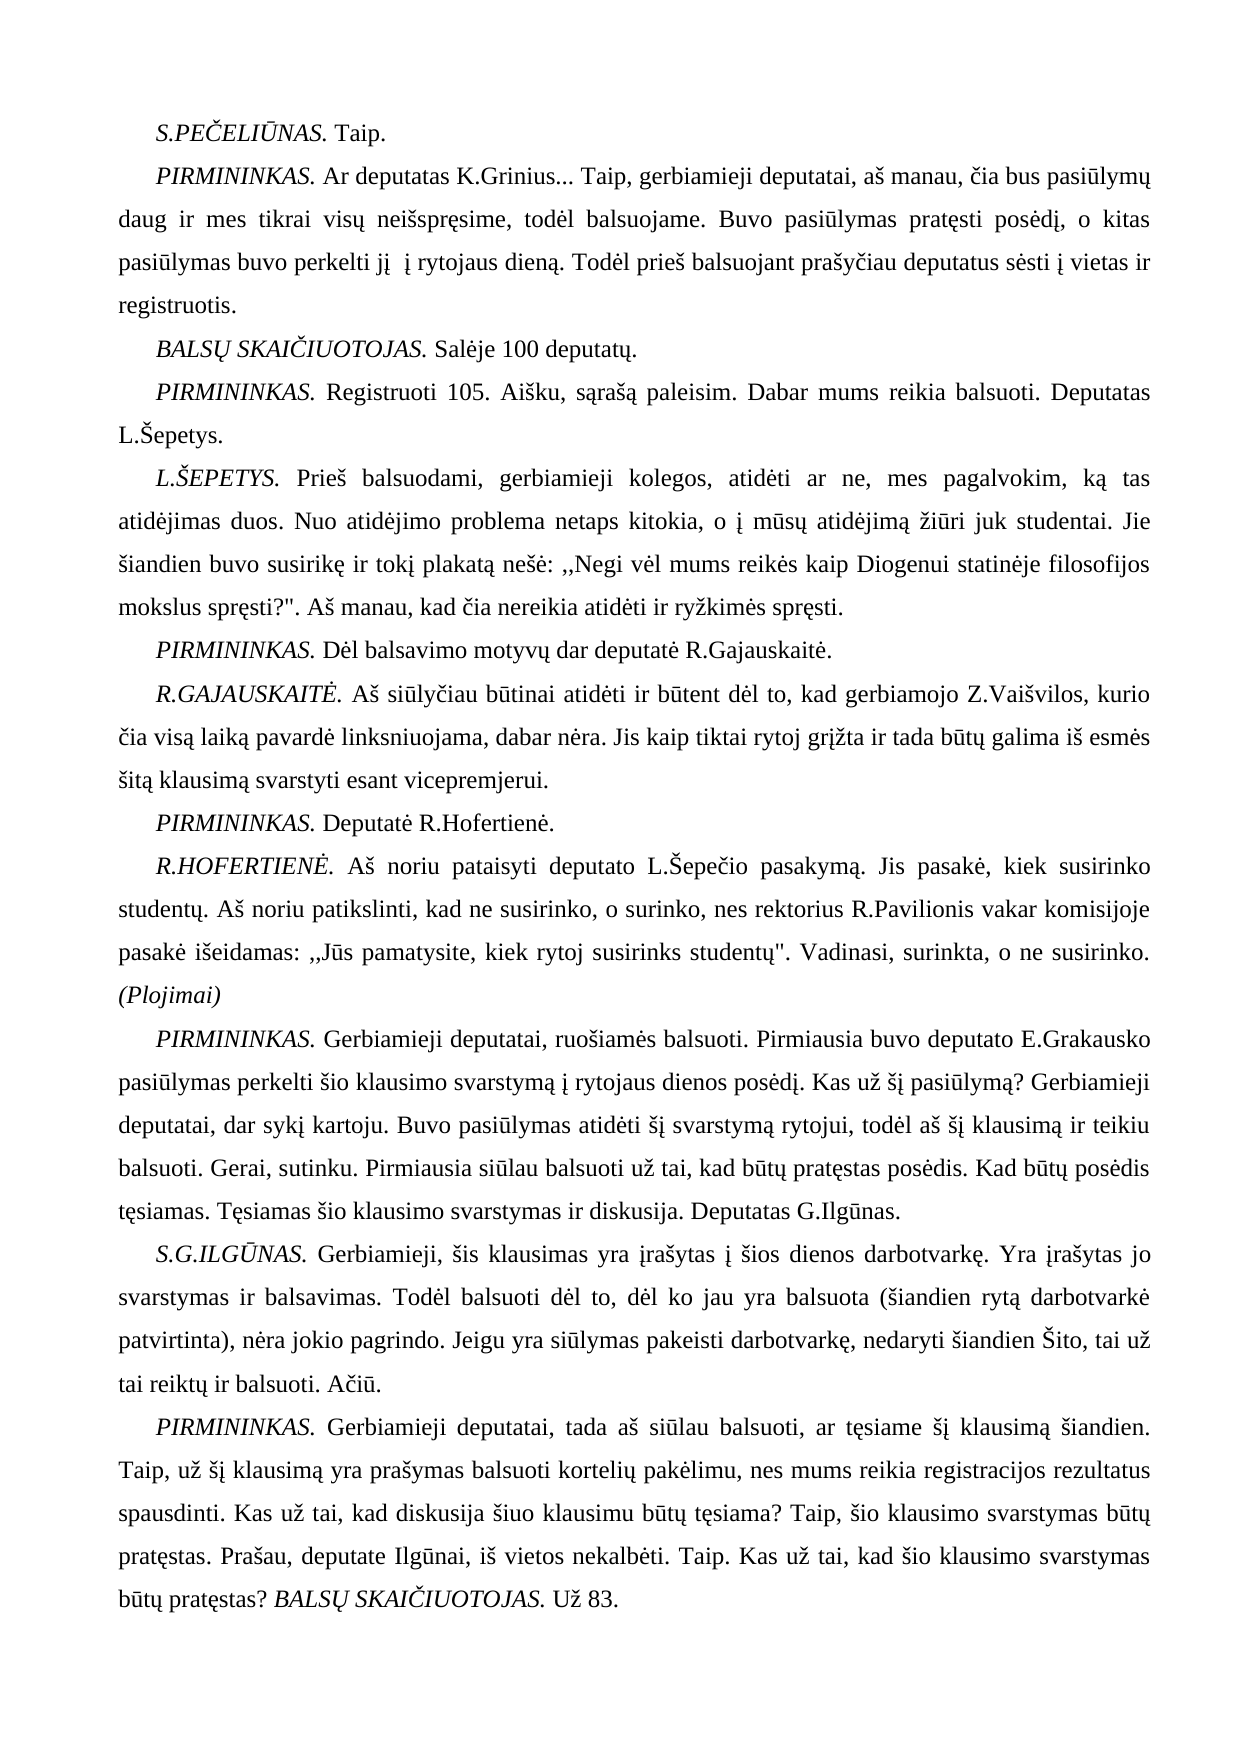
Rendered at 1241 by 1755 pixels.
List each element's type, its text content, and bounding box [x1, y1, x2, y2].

text R.GAJAUSKAITĖ. Aš siūlyčiau būtinai atidėti ir būtent dėl to, kad gerbiamojo Z.Vaišvilos, kurio čia visą laiką pavardė linksniuojama, dabar nėra. Jis kaip tiktai rytoj grįžta ir tada būtų galima iš esmės šitą klausimą svarstyti esant vicepremjerui. [118, 679, 1152, 794]
text R.HOFERTIENĖ. Aš noriu pataisyti deputato L.Šepečio pasakymą. Jis pasakė, kiek susirinko studentų. Aš noriu patikslinti, kad ne susirinko, o surinko, nes rektorius R.Pavilionis vakar komisijoje pasakė išeidamas: ,,Jūs pamatysite, kiek rytoj susirinks studentų". Vadinasi, surinkta, o ne susirinko. (Plojimai) [118, 851, 1152, 1009]
text PIRMININKAS. Dėl balsavimo motyvų dar deputatė R.Gajauskaitė. [118, 636, 1152, 664]
text L.ŠEPETYS. Prieš balsuodami, gerbiamieji kolegos, atidėti ar ne, mes pagalvokim, ką tas atidėjimas duos. Nuo atidėjimo problema netaps kitokia, o į mūsų atidėjimą žiūri juk studentai. Jie šiandien buvo susirikę ir tokį plakatą nešė: ,,Negi vėl mums reikės kaip Diogenui statinėje filosofijos mokslus spręsti?". Aš manau, kad čia nereikia atidėti ir ryžkimės spręsti. [118, 463, 1152, 621]
text PIRMININKAS. Deputatė R.Hofertienė. [118, 808, 1152, 837]
text S.PEČELIŪNAS. Taip. [118, 118, 1152, 147]
text PIRMININKAS. Ar deputatas K.Grinius... Taip, gerbiamieji deputatai, aš manau, čia bus pasiūlymų daug ir mes tikrai visų neišspręsime, todėl balsuojame. Buvo pasiūlymas pratęsti posėdį, o kitas pasiūlymas buvo perkelti jį į rytojaus dieną. Todėl prieš balsuojant prašyčiau deputatus sėsti į vietas ir registruotis. [118, 161, 1152, 319]
text S.G.ILGŪNAS. Gerbiamieji, šis klausimas yra įrašytas į šios dienos darbotvarkę. Yra įrašytas jo svarstymas ir balsavimas. Todėl balsuoti dėl to, dėl ko jau yra balsuota (šiandien rytą darbotvarkė patvirtinta), nėra jokio pagrindo. Jeigu yra siūlymas pakeisti darbotvarkę, nedaryti šiandien Šito, tai už tai reiktų ir balsuoti. Ačiū. [118, 1239, 1152, 1397]
text PIRMININKAS. Registruoti 105. Aišku, sąrašą paleisim. Dabar mums reikia balsuoti. Deputatas L.Šepetys. [118, 377, 1152, 449]
text BALSŲ SKAIČIUOTOJAS. Salėje 100 deputatų. [118, 334, 1152, 362]
text PIRMININKAS. Gerbiamieji deputatai, ruošiamės balsuoti. Pirmiausia buvo deputato E.Grakausko pasiūlymas perkelti šio klausimo svarstymą į rytojaus dienos posėdį. Kas už šį pasiūlymą? Gerbiamieji deputatai, dar sykį kartoju. Buvo pasiūlymas atidėti šį svarstymą rytojui, todėl aš šį klausimą ir teikiu balsuoti. Gerai, sutinku. Pirmiausia siūlau balsuoti už tai, kad būtų pratęstas posėdis. Kad būtų posėdis tęsiamas. Tęsiamas šio klausimo svarstymas ir diskusija. Deputatas G.Ilgūnas. [118, 1024, 1152, 1225]
text PIRMININKAS. Gerbiamieji deputatai, tada aš siūlau balsuoti, ar tęsiame šį klausimą šiandien. Taip, už šį klausimą yra prašymas balsuoti kortelių pakėlimu, nes mums reikia registracijos rezultatus spausdinti. Kas už tai, kad diskusija šiuo klausimu būtų tęsiama? Taip, šio klausimo svarstymas būtų pratęstas. Prašau, deputate Ilgūnai, iš vietos nekalbėti. Taip. Kas už tai, kad šio klausimo svarstymas būtų pratęstas? BALSŲ SKAIČIUOTOJAS. Už 83. [118, 1412, 1152, 1613]
